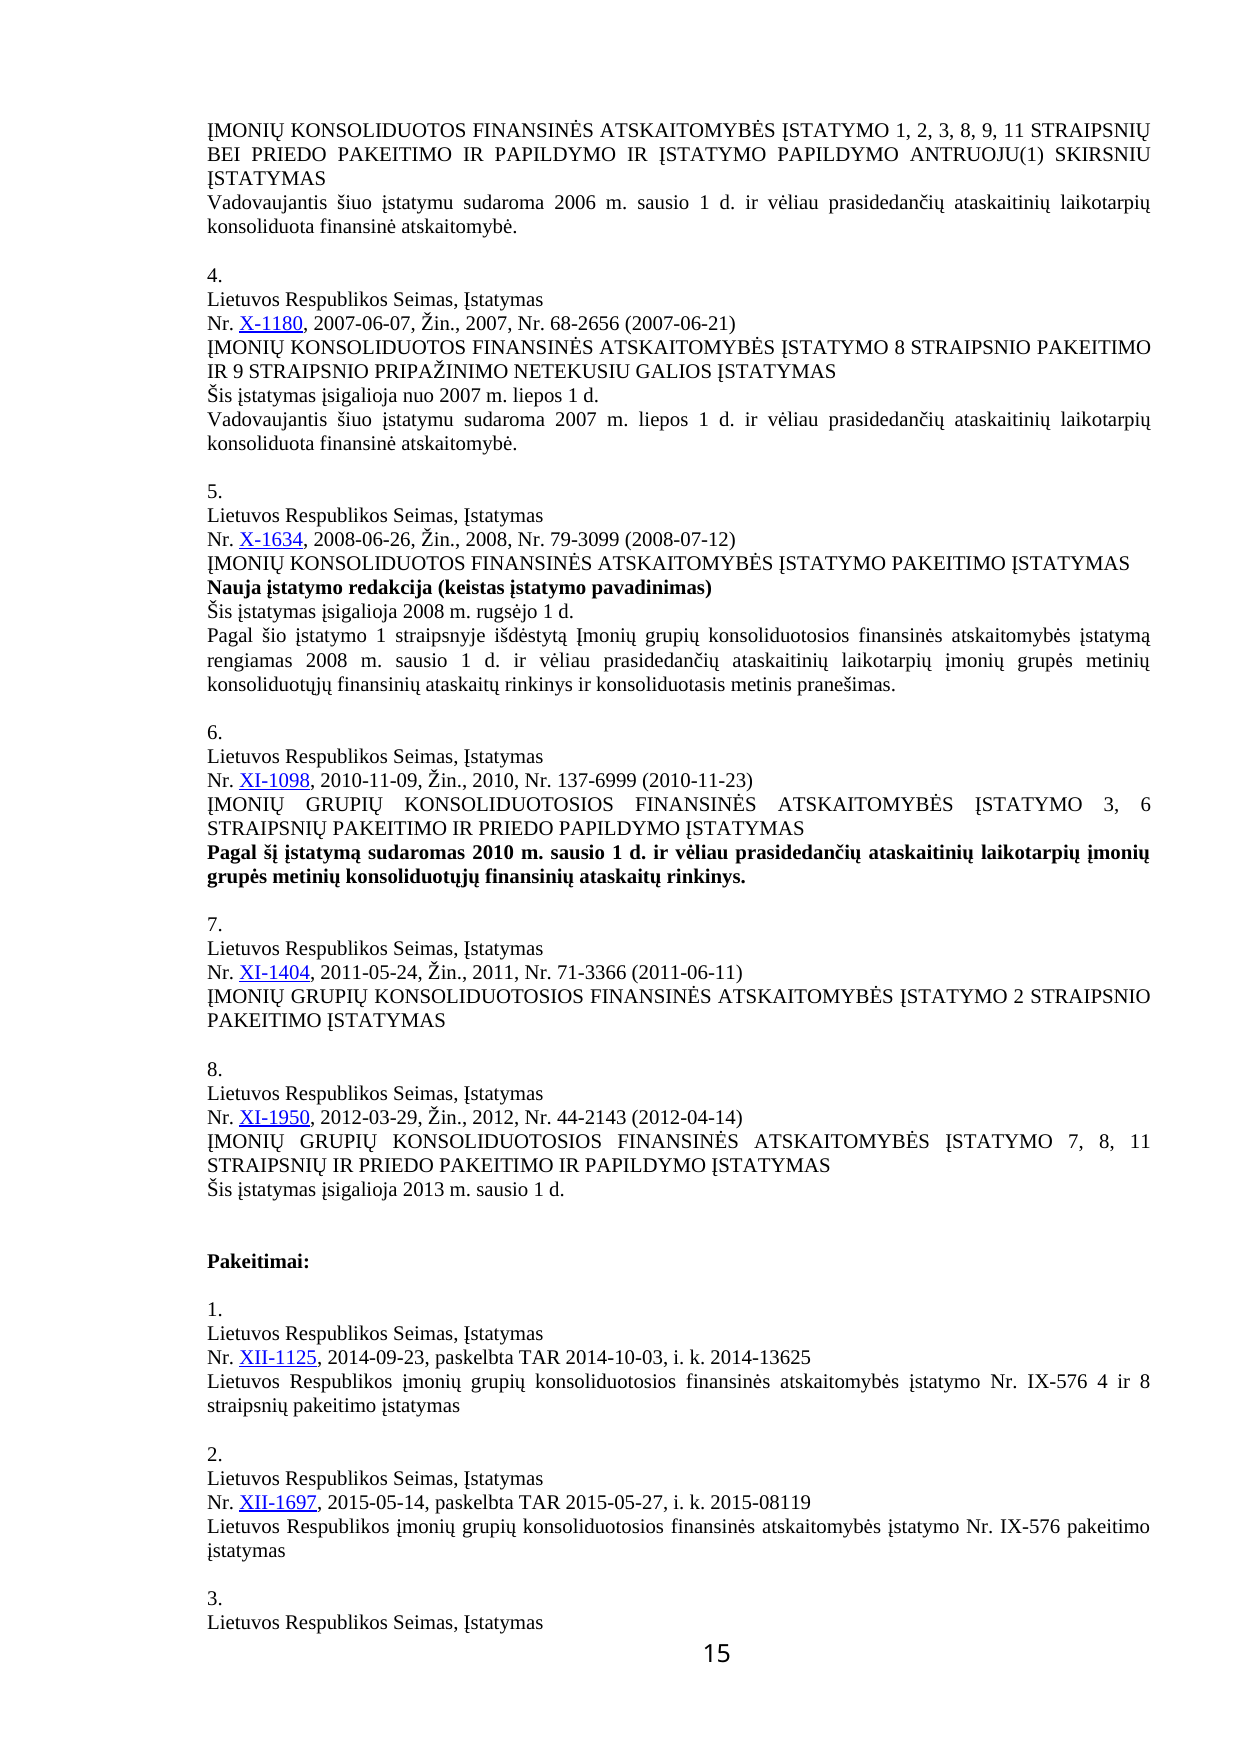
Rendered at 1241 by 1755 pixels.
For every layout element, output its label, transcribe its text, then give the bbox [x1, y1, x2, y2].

text Lietuvos Respublikos įmonių grupių konsoliduotosios finansinės atskaitomybės įstatymo Nr. IX-576 pakeitimo įstatymas [207, 1514, 1152, 1562]
text Lietuvos Respublikos Seimas, Įstatymas [207, 287, 1152, 311]
text Šis įstatymas įsigalioja nuo 2007 m. liepos 1 d. [207, 383, 1152, 407]
text Nr. XI-1098, 2010-11-09, Žin., 2010, Nr. 137-6999 (2010-11-23) [207, 768, 1152, 792]
text 4. [207, 262, 1152, 287]
text Lietuvos Respublikos Seimas, Įstatymas [207, 1321, 1152, 1345]
text Lietuvos Respublikos Seimas, Įstatymas [207, 1466, 1152, 1490]
text ĮMONIŲ GRUPIŲ KONSOLIDUOTOSIOS FINANSINĖS ATSKAITOMYBĖS ĮSTATYMO 2 STRAIPSNIO PAKEITIMO ĮSTATYMAS [207, 984, 1152, 1032]
text Nr. XI-1404, 2011-05-24, Žin., 2011, Nr. 71-3366 (2011-06-11) [207, 960, 1152, 984]
text Vadovaujantis šiuo įstatymu sudaroma 2006 m. sausio 1 d. ir vėliau prasidedančių ataskaitinių laikotarpių konsoliduota finansinė atskaitomybė. [207, 190, 1152, 238]
text ĮMONIŲ KONSOLIDUOTOS FINANSINĖS ATSKAITOMYBĖS ĮSTATYMO PAKEITIMO ĮSTATYMAS [207, 551, 1152, 575]
text Lietuvos Respublikos Seimas, Įstatymas [207, 936, 1152, 960]
text Nr. XII-1125, 2014-09-23, paskelbta TAR 2014-10-03, i. k. 2014-13625 [207, 1345, 1152, 1369]
text ĮMONIŲ KONSOLIDUOTOS FINANSINĖS ATSKAITOMYBĖS ĮSTATYMO 1, 2, 3, 8, 9, 11 STRAIPSNIŲ BEI PRIEDO PAKEITIMO IR PAPILDYMO IR ĮSTATYMO PAPILDYMO ANTRUOJU(1) SKIRSNIU ĮSTATYMAS [207, 118, 1152, 190]
text Pagal šį įstatymą sudaromas 2010 m. sausio 1 d. ir vėliau prasidedančių ataskaitinių laikotarpių įmonių grupės metinių konsoliduotųjų finansinių ataskaitų rinkinys. [207, 840, 1152, 888]
text Vadovaujantis šiuo įstatymu sudaroma 2007 m. liepos 1 d. ir vėliau prasidedančių ataskaitinių laikotarpių konsoliduota finansinė atskaitomybė. [207, 407, 1152, 455]
text Nr. XI-1950, 2012-03-29, Žin., 2012, Nr. 44-2143 (2012-04-14) [207, 1105, 1152, 1129]
text Nr. X-1634, 2008-06-26, Žin., 2008, Nr. 79-3099 (2008-07-12) [207, 527, 1152, 551]
text 8. [207, 1057, 1152, 1081]
text ĮMONIŲ KONSOLIDUOTOS FINANSINĖS ATSKAITOMYBĖS ĮSTATYMO 8 STRAIPSNIO PAKEITIMO IR 9 STRAIPSNIO PRIPAŽINIMO NETEKUSIU GALIOS ĮSTATYMAS [207, 335, 1152, 383]
text 7. [207, 912, 1152, 936]
text Lietuvos Respublikos Seimas, Įstatymas [207, 503, 1152, 527]
text Nr. X-1180, 2007-06-07, Žin., 2007, Nr. 68-2656 (2007-06-21) [207, 311, 1152, 335]
text Lietuvos Respublikos Seimas, Įstatymas [207, 1610, 1152, 1634]
text Lietuvos Respublikos Seimas, Įstatymas [207, 1081, 1152, 1105]
text Šis įstatymas įsigalioja 2008 m. rugsėjo 1 d. [207, 599, 1152, 623]
text Lietuvos Respublikos Seimas, Įstatymas [207, 744, 1152, 768]
text 3. [207, 1586, 1152, 1610]
text ĮMONIŲ GRUPIŲ KONSOLIDUOTOSIOS FINANSINĖS ATSKAITOMYBĖS ĮSTATYMO 3, 6 STRAIPSNIŲ PAKEITIMO IR PRIEDO PAPILDYMO ĮSTATYMAS [207, 792, 1152, 840]
text Šis įstatymas įsigalioja 2013 m. sausio 1 d. [207, 1177, 1152, 1201]
text 1. [207, 1297, 1152, 1321]
text 5. [207, 479, 1152, 503]
text Pagal šio įstatymo 1 straipsnyje išdėstytą Įmonių grupių konsoliduotosios finansinės atskaitomybės įstatymą rengiamas 2008 m. sausio 1 d. ir vėliau prasidedančių ataskaitinių laikotarpių įmonių grupės metinių konsoliduotųjų finansinių ataskaitų rinkinys ir konsoliduotasis metinis pranešimas. [207, 623, 1152, 696]
text ĮMONIŲ GRUPIŲ KONSOLIDUOTOSIOS FINANSINĖS ATSKAITOMYBĖS ĮSTATYMO 7, 8, 11 STRAIPSNIŲ IR PRIEDO PAKEITIMO IR PAPILDYMO ĮSTATYMAS [207, 1129, 1152, 1177]
text Nauja įstatymo redakcija (keistas įstatymo pavadinimas) [207, 575, 1152, 599]
text Lietuvos Respublikos įmonių grupių konsoliduotosios finansinės atskaitomybės įstatymo Nr. IX-576 4 ir 8 straipsnių pakeitimo įstatymas [207, 1369, 1152, 1417]
text 6. [207, 720, 1152, 744]
text Nr. XII-1697, 2015-05-14, paskelbta TAR 2015-05-27, i. k. 2015-08119 [207, 1490, 1152, 1514]
text Pakeitimai: [207, 1249, 1152, 1273]
text 2. [207, 1442, 1152, 1466]
